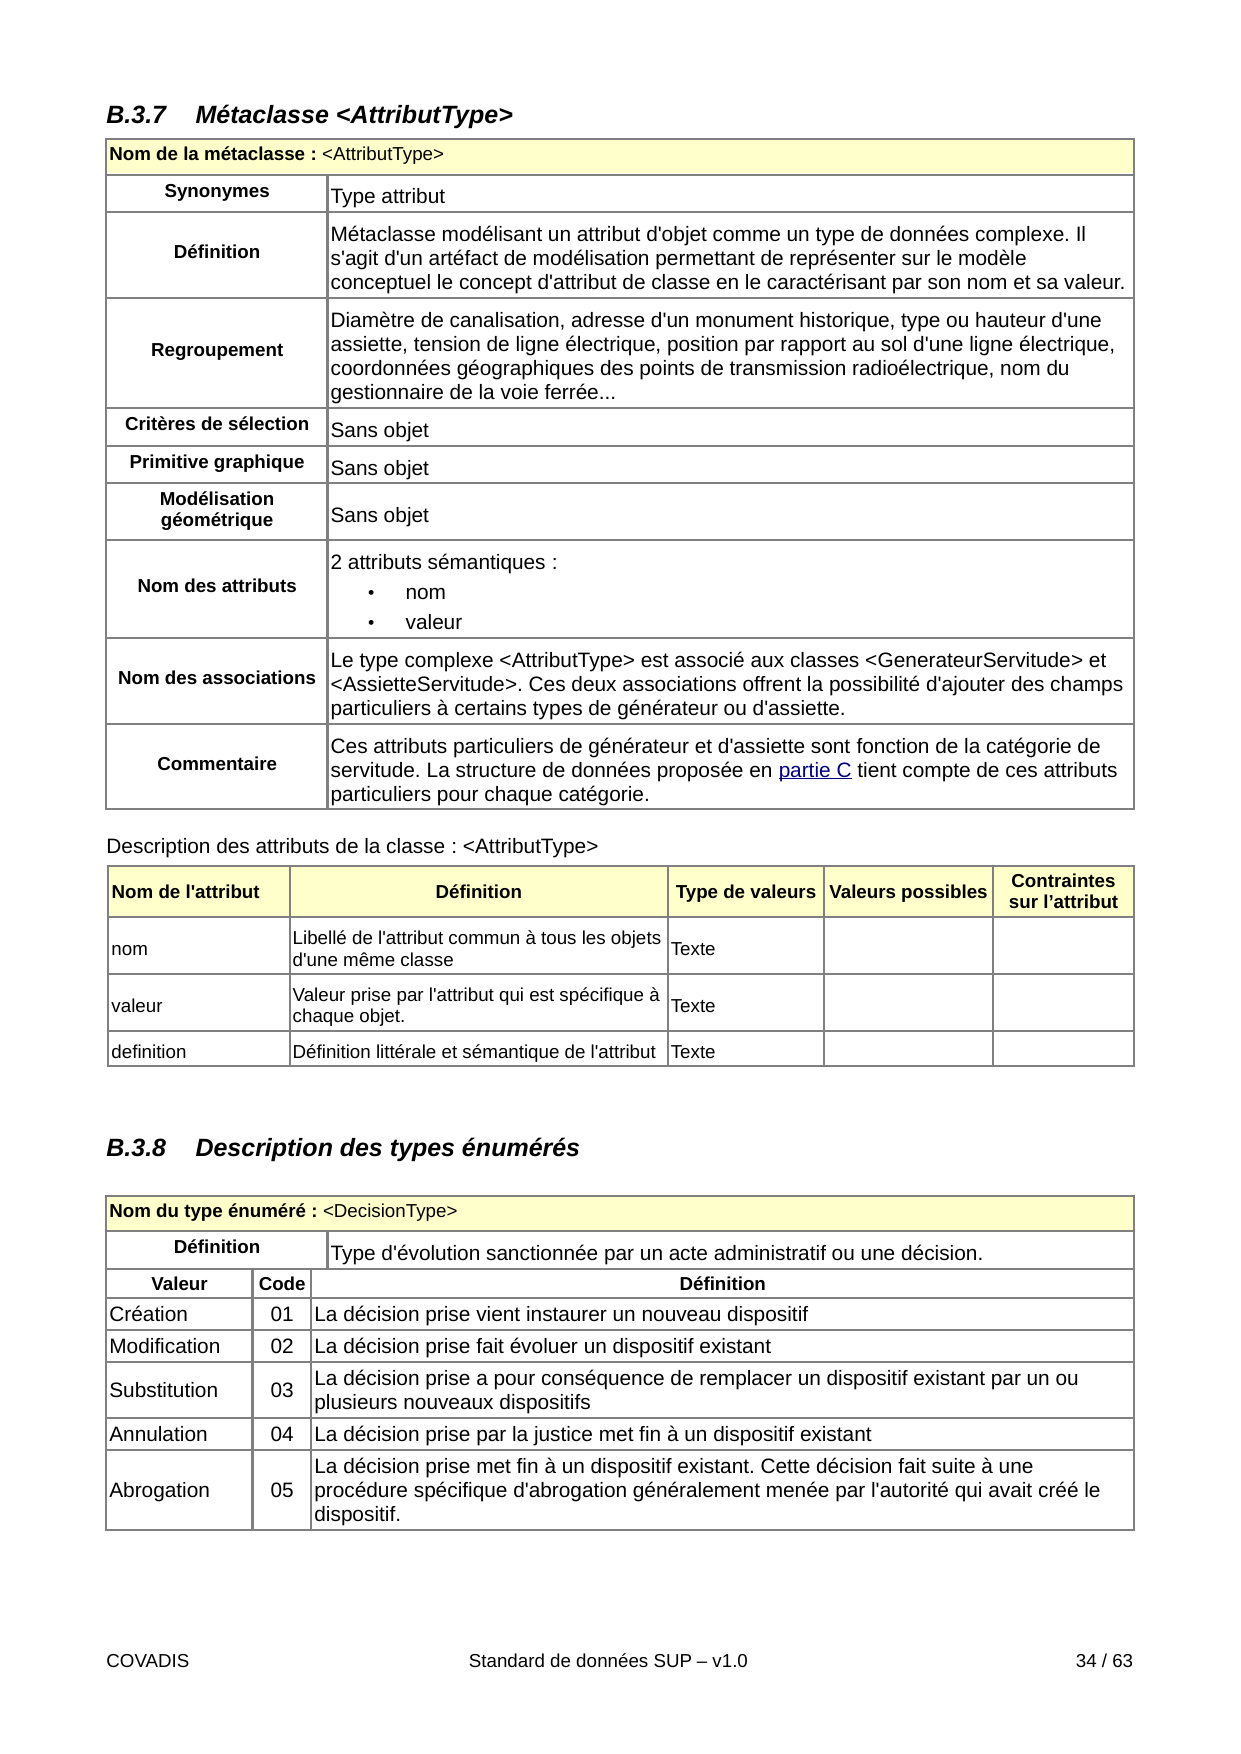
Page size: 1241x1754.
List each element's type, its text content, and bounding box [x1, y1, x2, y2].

table_cell nom [109, 918, 289, 973]
table_cell Définition [107, 213, 326, 297]
table_cell Critères de sélection [107, 409, 326, 444]
table_cell [994, 975, 1133, 1030]
table_cell Annulation [107, 1419, 251, 1449]
table_cell Sans objet [329, 447, 1133, 482]
table_cell Modification [107, 1331, 251, 1361]
table_cell Valeur [107, 1270, 251, 1297]
table_cell Code [254, 1270, 310, 1297]
table_cell Sans objet [329, 409, 1133, 444]
table_cell Valeur prise par l'attribut qui est spécifique à chaque objet. [291, 975, 667, 1030]
table_cell 04 [254, 1419, 310, 1449]
table_header Nom de l'attribut [109, 867, 289, 916]
table_cell Commentaire [107, 725, 326, 808]
table_header Définition [291, 867, 667, 916]
table_cell [994, 918, 1133, 973]
table_cell Le type complexe <AttributType> est associé aux classes <GenerateurServitude> et <AssietteServitude>. Ces deux associations offrent la possibilité d'ajouter des champs particuliers à certains types de générateur ou d'assiette. [329, 639, 1133, 723]
table_cell [825, 918, 992, 973]
table_cell La décision prise par la justice met fin à un dispositif existant [312, 1419, 1133, 1449]
table_header Type de valeurs [669, 867, 823, 916]
table_cell Texte [669, 975, 823, 1030]
table_cell La décision prise fait évoluer un dispositif existant [312, 1331, 1133, 1361]
table_cell [825, 1032, 992, 1065]
table_cell La décision prise a pour conséquence de remplacer un dispositif existant par un ou plusieurs nouveaux dispositifs [312, 1363, 1133, 1417]
table_header Nom du type énuméré : <DecisionType> [107, 1197, 1133, 1230]
table_cell Substitution [107, 1363, 251, 1417]
table_cell Modélisation géométrique [107, 484, 326, 539]
table_cell [825, 975, 992, 1030]
table_cell Abrogation [107, 1451, 251, 1528]
table_header Nom de la métaclasse : <AttributType> [107, 140, 1133, 173]
table_cell Nom des attributs [107, 541, 326, 637]
table_cell 01 [254, 1299, 310, 1329]
table_cell definition [109, 1032, 289, 1065]
table_cell Regroupement [107, 299, 326, 407]
text Description des attributs de la classe : <AttributType> [106, 834, 1134, 858]
table_cell Diamètre de canalisation, adresse d'un monument historique, type ou hauteur d'une assiette, tension de ligne électrique, position par rapport au sol d'une ligne électrique, coordonnées géographiques des points de transmission radioélectrique, nom du gestionnaire de la voie ferrée... [329, 299, 1133, 407]
table_cell [994, 1032, 1133, 1065]
table_header Contraintes sur l’attribut [994, 867, 1133, 916]
table_cell 05 [254, 1451, 310, 1528]
subtitle Métaclasse <AttributType> [106, 100, 1134, 129]
table_cell Type attribut [329, 176, 1133, 211]
table_cell Sans objet [329, 484, 1133, 539]
table_cell Nom des associations [107, 639, 326, 723]
table_cell Type d'évolution sanctionnée par un acte administratif ou une décision. [329, 1232, 1133, 1268]
table_cell Métaclasse modélisant un attribut d'objet comme un type de données complexe. Il s'agit d'un artéfact de modélisation permettant de représenter sur le modèle conceptuel le concept d'attribut de classe en le caractérisant par son nom et sa valeur. [329, 213, 1133, 297]
table_cell Texte [669, 918, 823, 973]
table_cell Création [107, 1299, 251, 1329]
table_cell Libellé de l'attribut commun à tous les objets d'une même classe [291, 918, 667, 973]
subtitle Description des types énumérés [106, 1133, 1134, 1162]
table_cell Définition littérale et sémantique de l'attribut [291, 1032, 667, 1065]
table_cell La décision prise met fin à un dispositif existant. Cette décision fait suite à une procédure spécifique d'abrogation généralement menée par l'autorité qui avait créé le dispositif. [312, 1451, 1133, 1528]
table_cell Primitive graphique [107, 447, 326, 482]
table_cell Ces attributs particuliers de générateur et d'assiette sont fonction de la catégorie de servitude. La structure de données proposée en partie C tient compte de ces attributs particuliers pour chaque catégorie. [329, 725, 1133, 808]
table_cell La décision prise vient instaurer un nouveau dispositif [312, 1299, 1133, 1329]
table_header Valeurs possibles [825, 867, 992, 916]
table_cell 02 [254, 1331, 310, 1361]
table_cell Définition [107, 1232, 326, 1268]
table_cell Texte [669, 1032, 823, 1065]
table_cell valeur [109, 975, 289, 1030]
table_cell Définition [312, 1270, 1133, 1297]
table_cell 2 attributs sémantiques : nom valeur [329, 541, 1133, 637]
table_cell Synonymes [107, 176, 326, 211]
table_cell 03 [254, 1363, 310, 1417]
